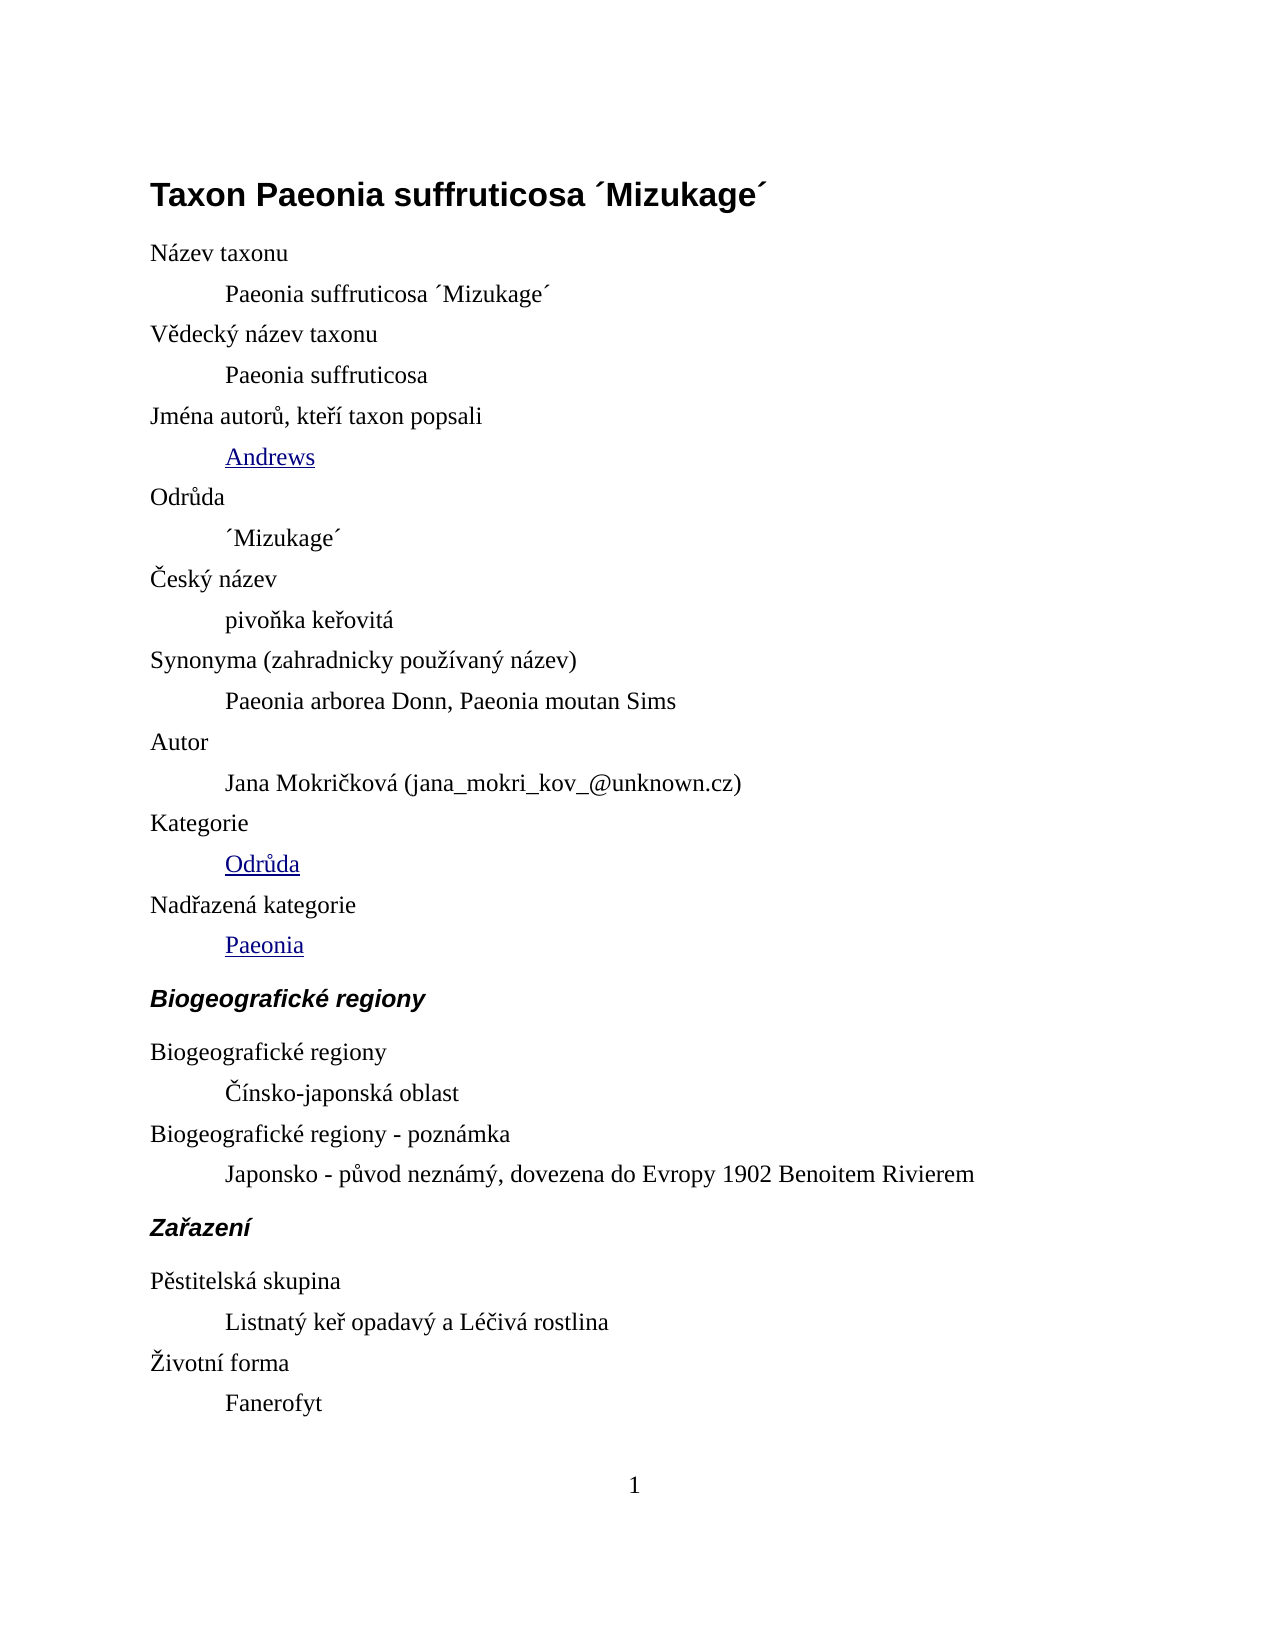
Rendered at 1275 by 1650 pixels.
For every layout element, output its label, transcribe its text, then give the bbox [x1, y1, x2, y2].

text Paeonia [225, 931, 1125, 959]
text Pěstitelská skupina [150, 1266, 1125, 1295]
text Biogeografické regiony - poznámka [150, 1119, 1125, 1147]
text Kategorie [150, 808, 1125, 837]
text pivoňka keřovitá [225, 605, 1125, 633]
text Jména autorů, kteří taxon popsali [150, 401, 1125, 430]
text Jana Mokričková (jana_mokri_kov_@unknown.cz) [225, 768, 1125, 796]
text Autor [150, 727, 1125, 756]
text Odrůda [225, 849, 1125, 878]
subtitle Zařazení [150, 1213, 1125, 1242]
text Vědecký název taxonu [150, 319, 1125, 348]
text Listnatý keř opadavý a Léčivá rostlina [225, 1307, 1125, 1336]
text ´Mizukage´ [225, 523, 1125, 552]
text Andrews [225, 442, 1125, 471]
text Synonyma (zahradnicky používaný název) [150, 645, 1125, 674]
text Čínsko-japonská oblast [225, 1078, 1125, 1107]
text Biogeografické regiony [150, 1037, 1125, 1066]
text Paeonia arborea Donn, Paeonia moutan Sims [225, 686, 1125, 715]
text Fanerofyt [225, 1388, 1125, 1417]
text Odrůda [150, 482, 1125, 511]
text Název taxonu [150, 238, 1125, 267]
text Paeonia suffruticosa ´Mizukage´ [225, 279, 1125, 308]
text Životní forma [150, 1348, 1125, 1376]
subtitle Biogeografické regiony [150, 984, 1125, 1013]
text Japonsko - původ neznámý, dovezena do Evropy 1902 Benoitem Rivierem [225, 1159, 1125, 1188]
subtitle Taxon Paeonia suffruticosa ´Mizukage´ [150, 175, 1125, 214]
text Paeonia suffruticosa [225, 360, 1125, 389]
text Nadřazená kategorie [150, 890, 1125, 918]
text Český název [150, 564, 1125, 593]
